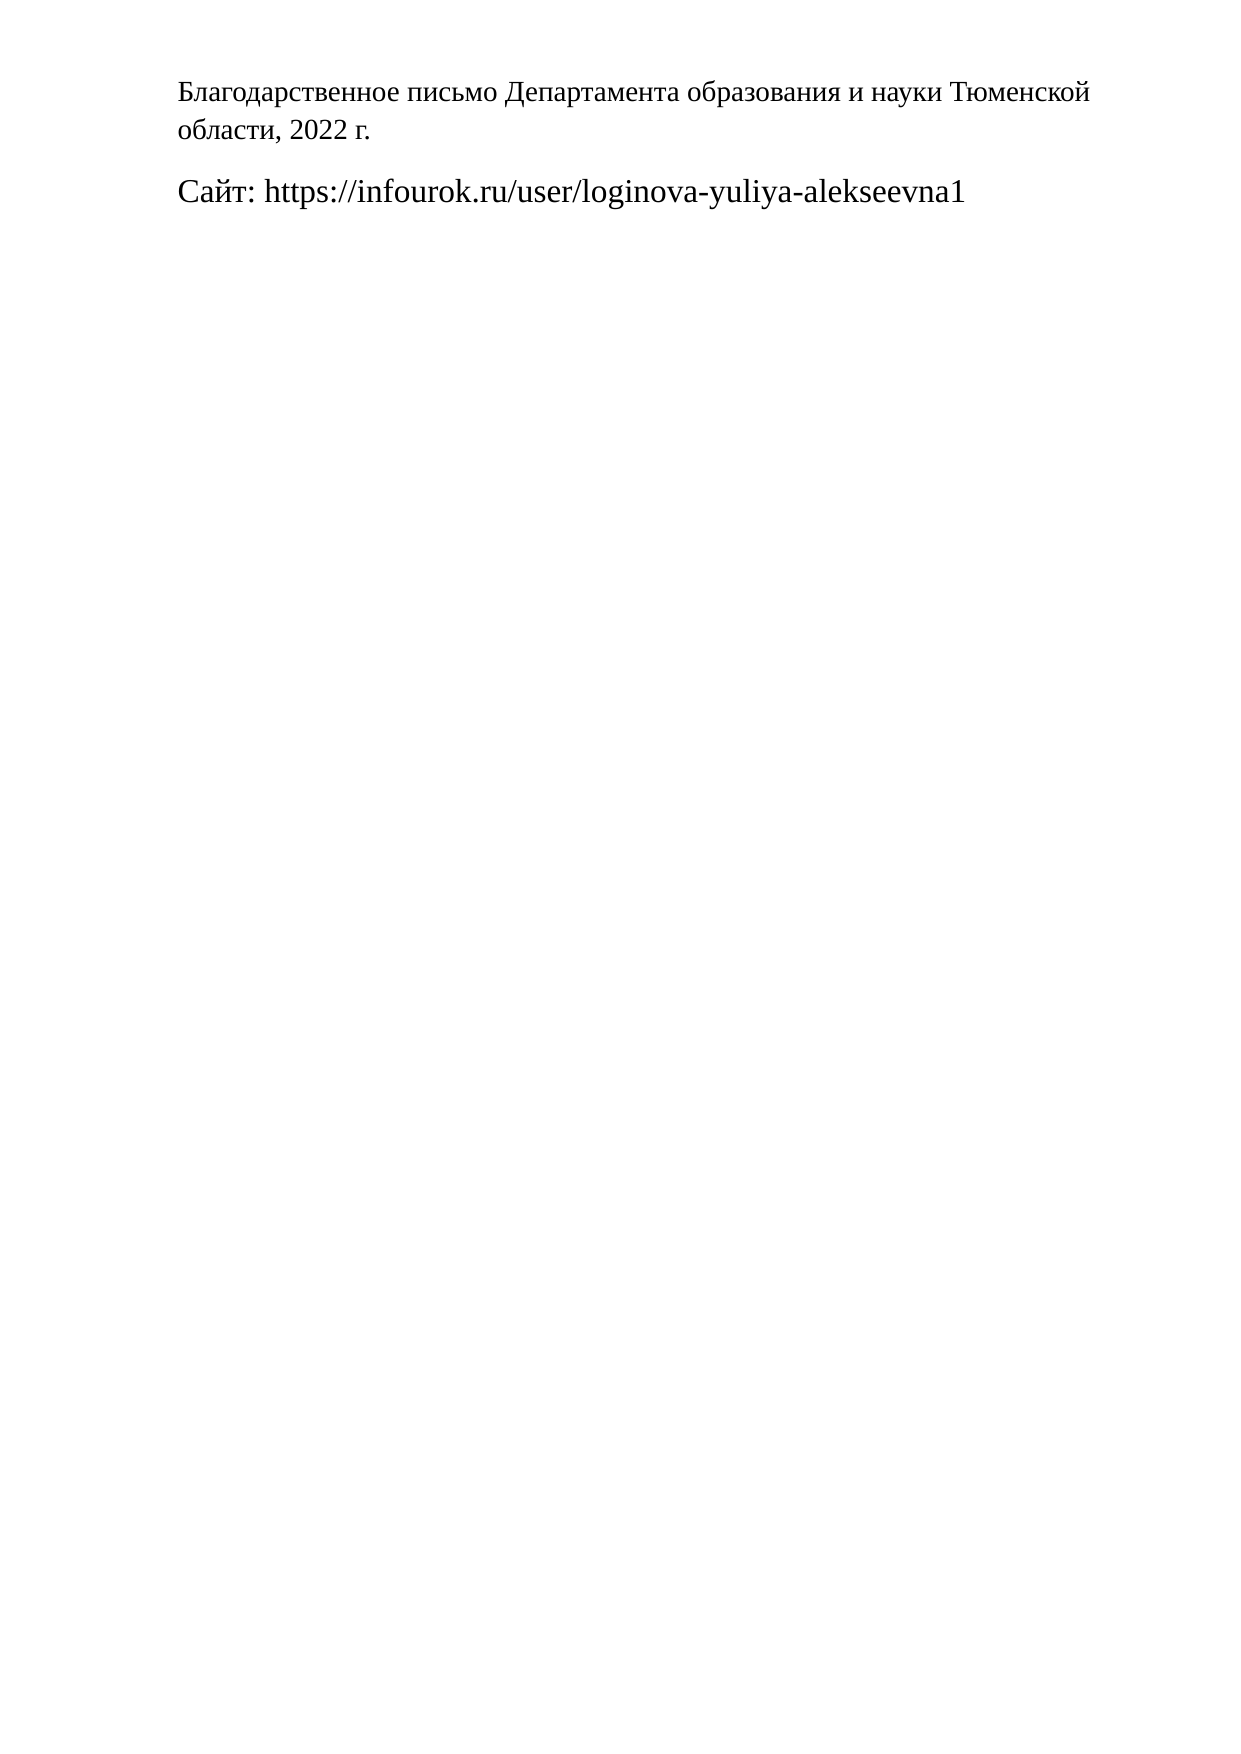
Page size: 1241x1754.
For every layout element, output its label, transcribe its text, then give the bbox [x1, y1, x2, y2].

text Сайт: https://infourok.ru/user/loginova-yuliya-alekseevna1 [177, 172, 1152, 210]
text Благодарственное письмо Департамента образования и науки Тюменской области, 2022 г. [177, 74, 1152, 146]
